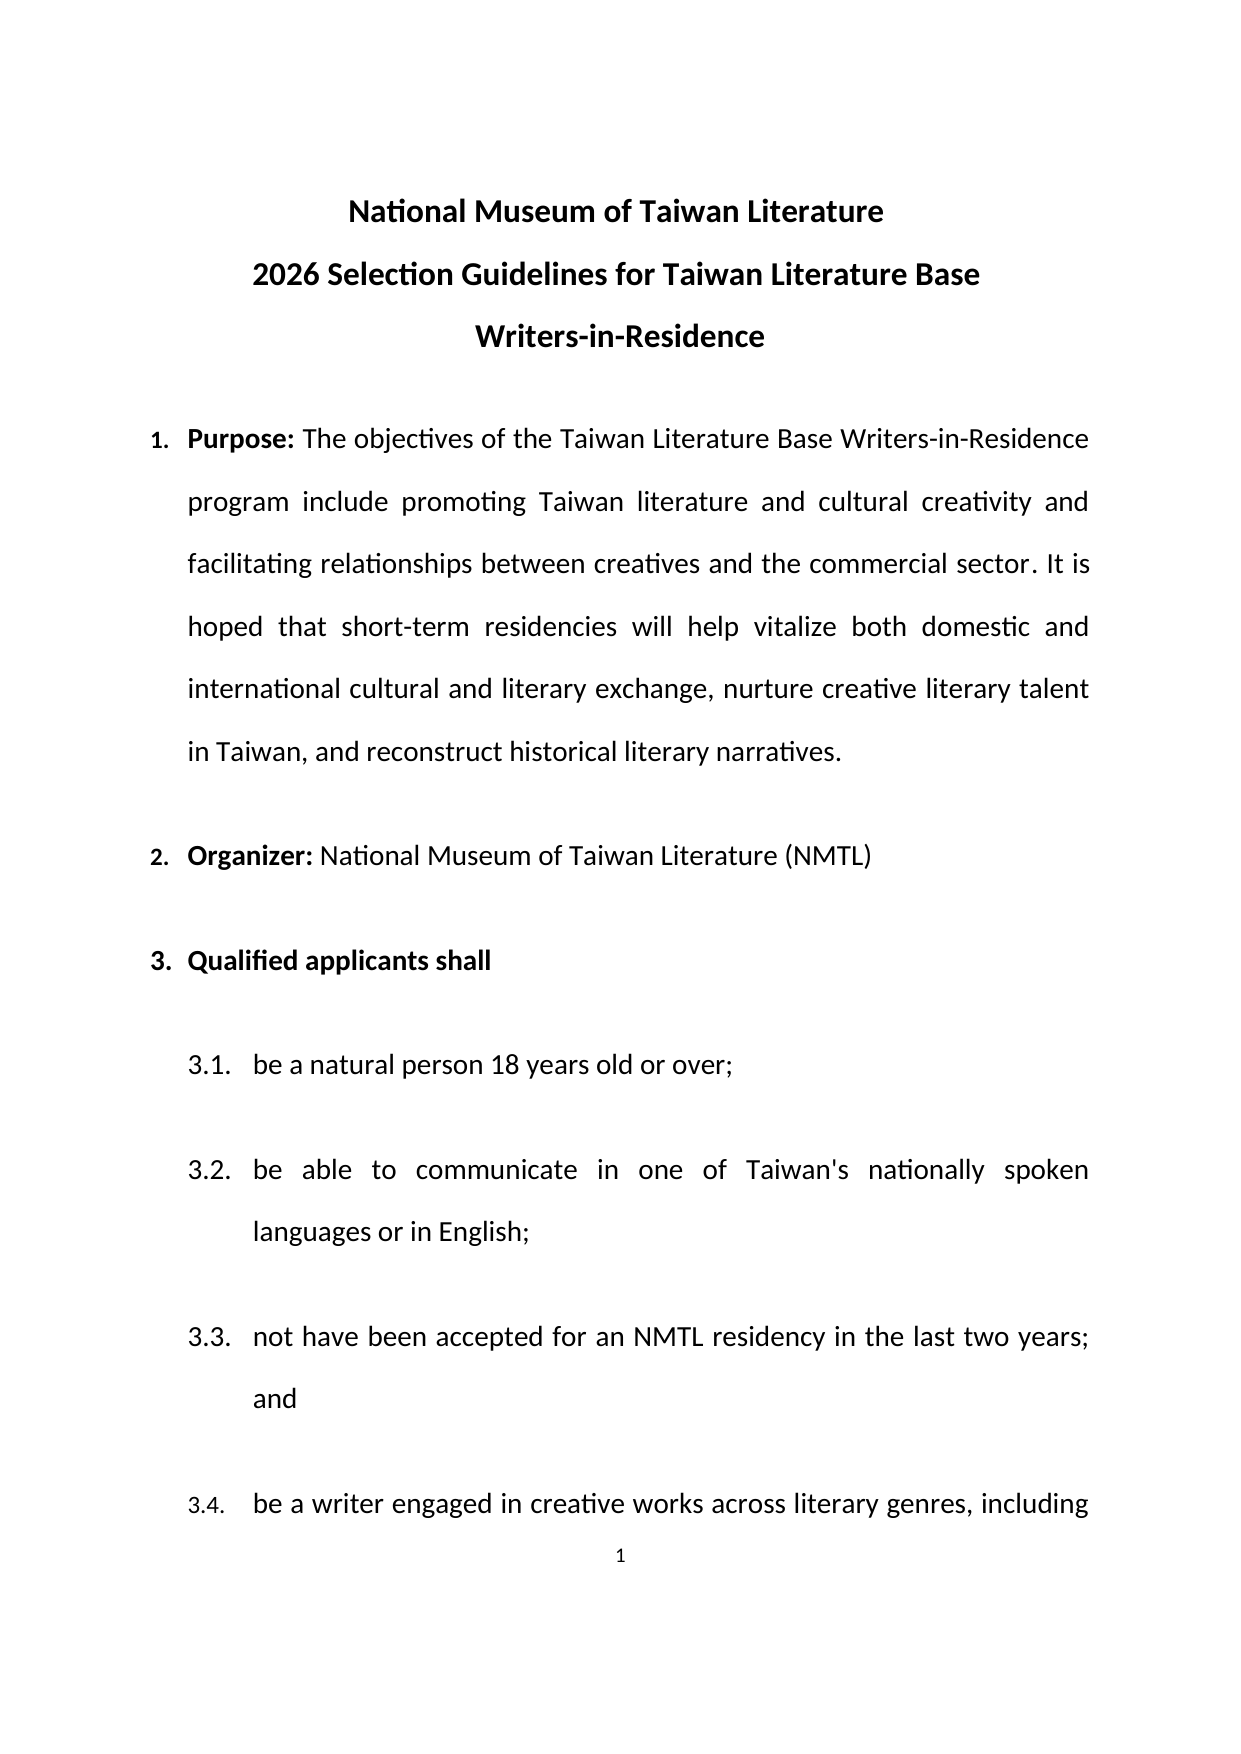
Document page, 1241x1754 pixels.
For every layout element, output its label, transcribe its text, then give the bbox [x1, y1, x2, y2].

text National Museum of Taiwan Literature 2026 Selection Guidelines for Taiwan Literature Base Writers-in-Residence [150, 169, 1090, 357]
list Qualified applicants shall [150, 918, 1090, 981]
list Organizer: National Museum of Taiwan Literature (NMTL) [150, 813, 1090, 876]
list be a natural person 18 years old or over; [187, 1022, 1090, 1085]
list Purpose: The objectives of the Taiwan Literature Base Writers-in-Residence program include promoting Taiwan literature and cultural creativity and facilitating relationships between creatives and the commercial sector. It is hoped that short-term residencies will help vitalize both domestic and international cultural and literary exchange, nurture creative literary talent in Taiwan, and reconstruct historical literary narratives. [150, 397, 1090, 772]
list be a writer engaged in creative works across literary genres, including [187, 1461, 1090, 1523]
list not have been accepted for an NMTL residency in the last two years; and [187, 1294, 1090, 1419]
list be able to communicate in one of Taiwan's nationally spoken languages or in English; [187, 1127, 1090, 1252]
